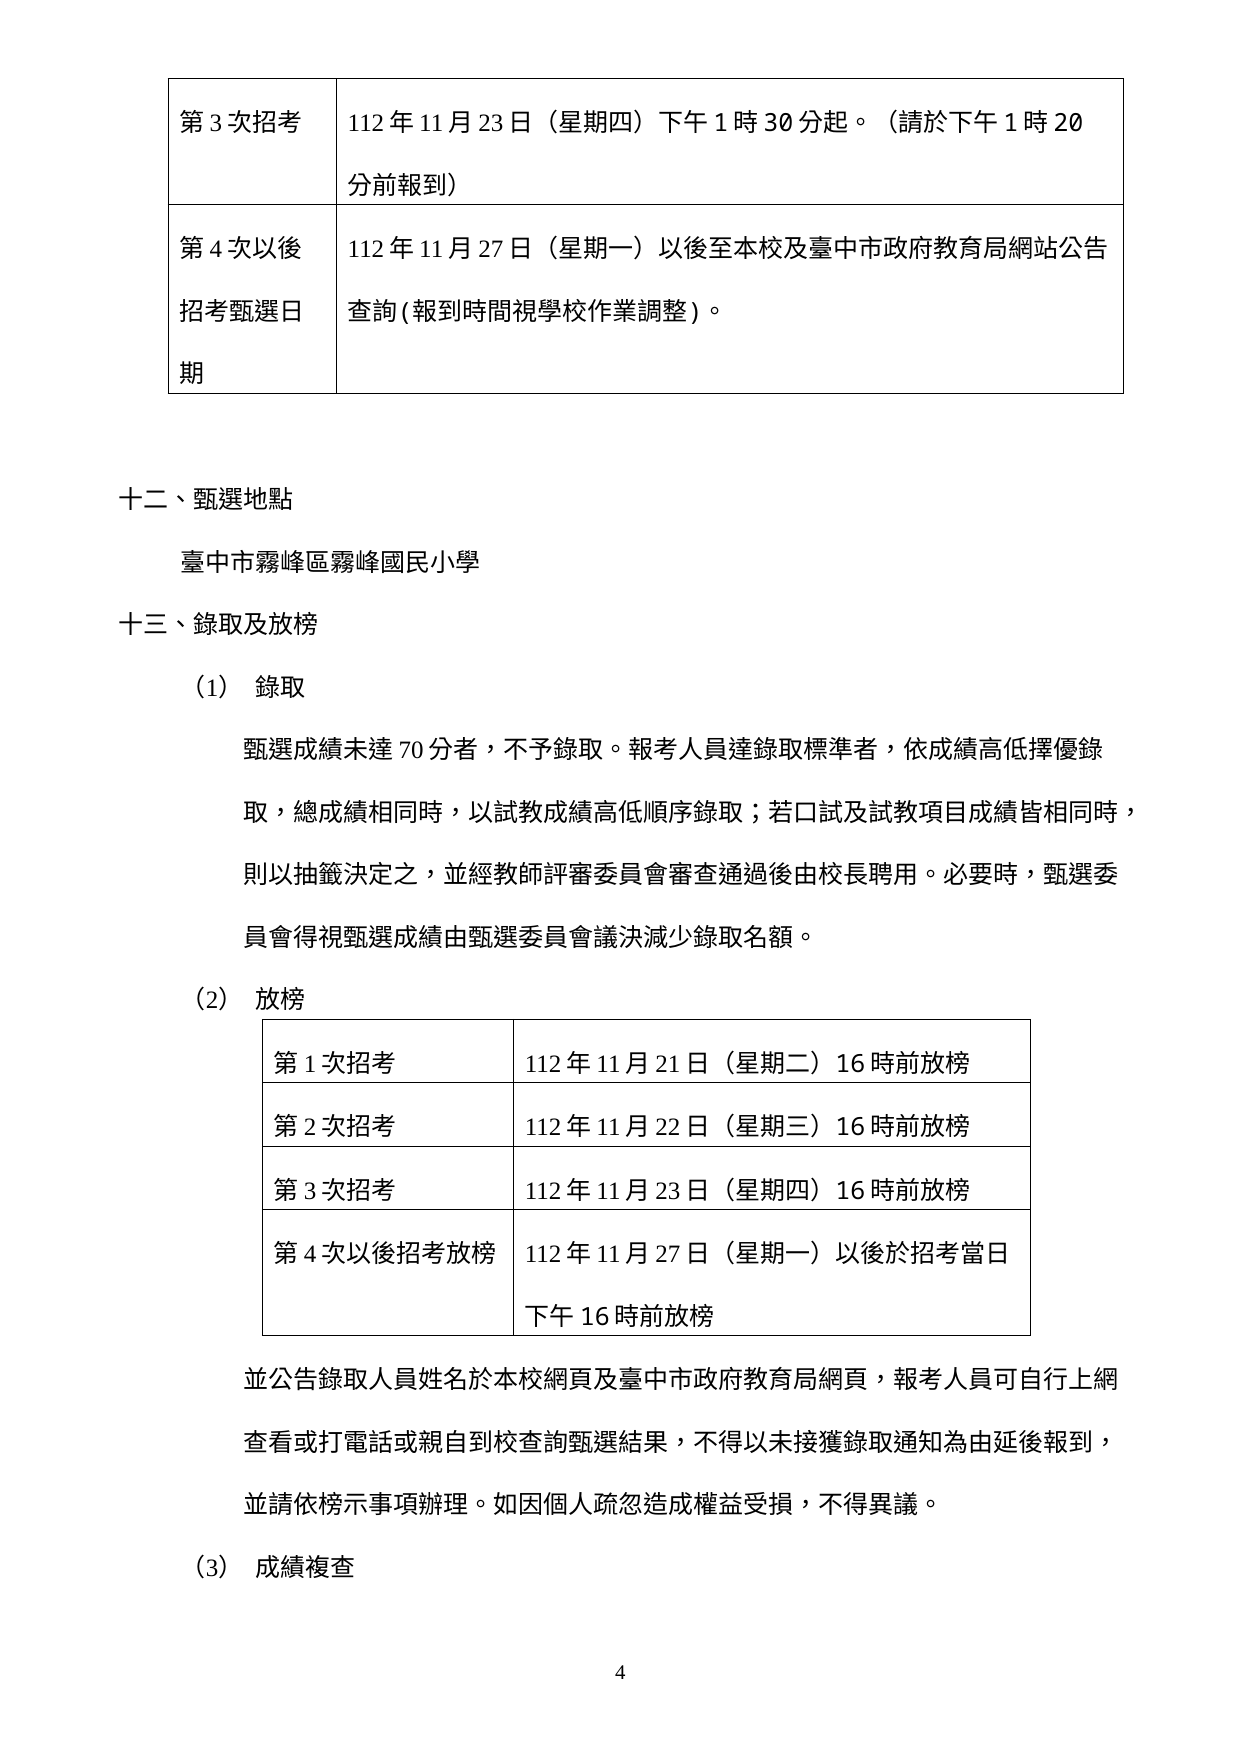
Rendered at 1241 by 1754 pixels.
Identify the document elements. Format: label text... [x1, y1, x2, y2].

text 十三、錄取及放榜 [118, 581, 1122, 644]
table_cell 第4次以後招考甄選日期 [169, 205, 336, 393]
list 放榜 [181, 956, 1122, 1019]
text 十二、甄選地點 [118, 456, 1122, 519]
table_cell 112年11月23日（星期四）16時前放榜 [514, 1147, 1030, 1209]
list 成績複查 [181, 1524, 1122, 1586]
table_header 第1次招考 [263, 1020, 513, 1082]
table_cell 第3次招考 [263, 1147, 513, 1209]
text 甄選成績未達70分者，不予錄取。報考人員達錄取標準者，依成績高低擇優錄取，總成績相同時，以試教成績高低順序錄取；若口試及試教項目成績皆相同時，則以抽籤決定之，並經教師評審委員會審查通過後由校長聘用。必要時，甄選委員會得視甄選成績由甄選委員會議決減少錄取名額。 [243, 706, 1122, 956]
table_cell 112年11月23日（星期四）下午1時30分起。（請於下午1時20分前報到） [337, 79, 1123, 204]
table_cell 112年11月27日（星期一）以後於招考當日下午16時前放榜 [514, 1210, 1030, 1335]
table_cell 112年11月22日（星期三）16時前放榜 [514, 1083, 1030, 1146]
text 並公告錄取人員姓名於本校網頁及臺中市政府教育局網頁，報考人員可自行上網查看或打電話或親自到校查詢甄選結果，不得以未接獲錄取通知為由延後報到，並請依榜示事項辦理。如因個人疏忽造成權益受損，不得異議。 [243, 1336, 1122, 1524]
table_cell 112年11月27日（星期一）以後至本校及臺中市政府教育局網站公告查詢(報到時間視學校作業調整)。 [337, 205, 1123, 393]
table_cell 第4次以後招考放榜 [263, 1210, 513, 1335]
table_cell 第2次招考 [263, 1083, 513, 1146]
table_header 112年11月21日（星期二）16時前放榜 [514, 1020, 1030, 1082]
list 錄取 [181, 644, 1122, 706]
text 臺中市霧峰區霧峰國民小學 [181, 519, 1122, 581]
table_cell 第3次招考 [169, 79, 336, 204]
